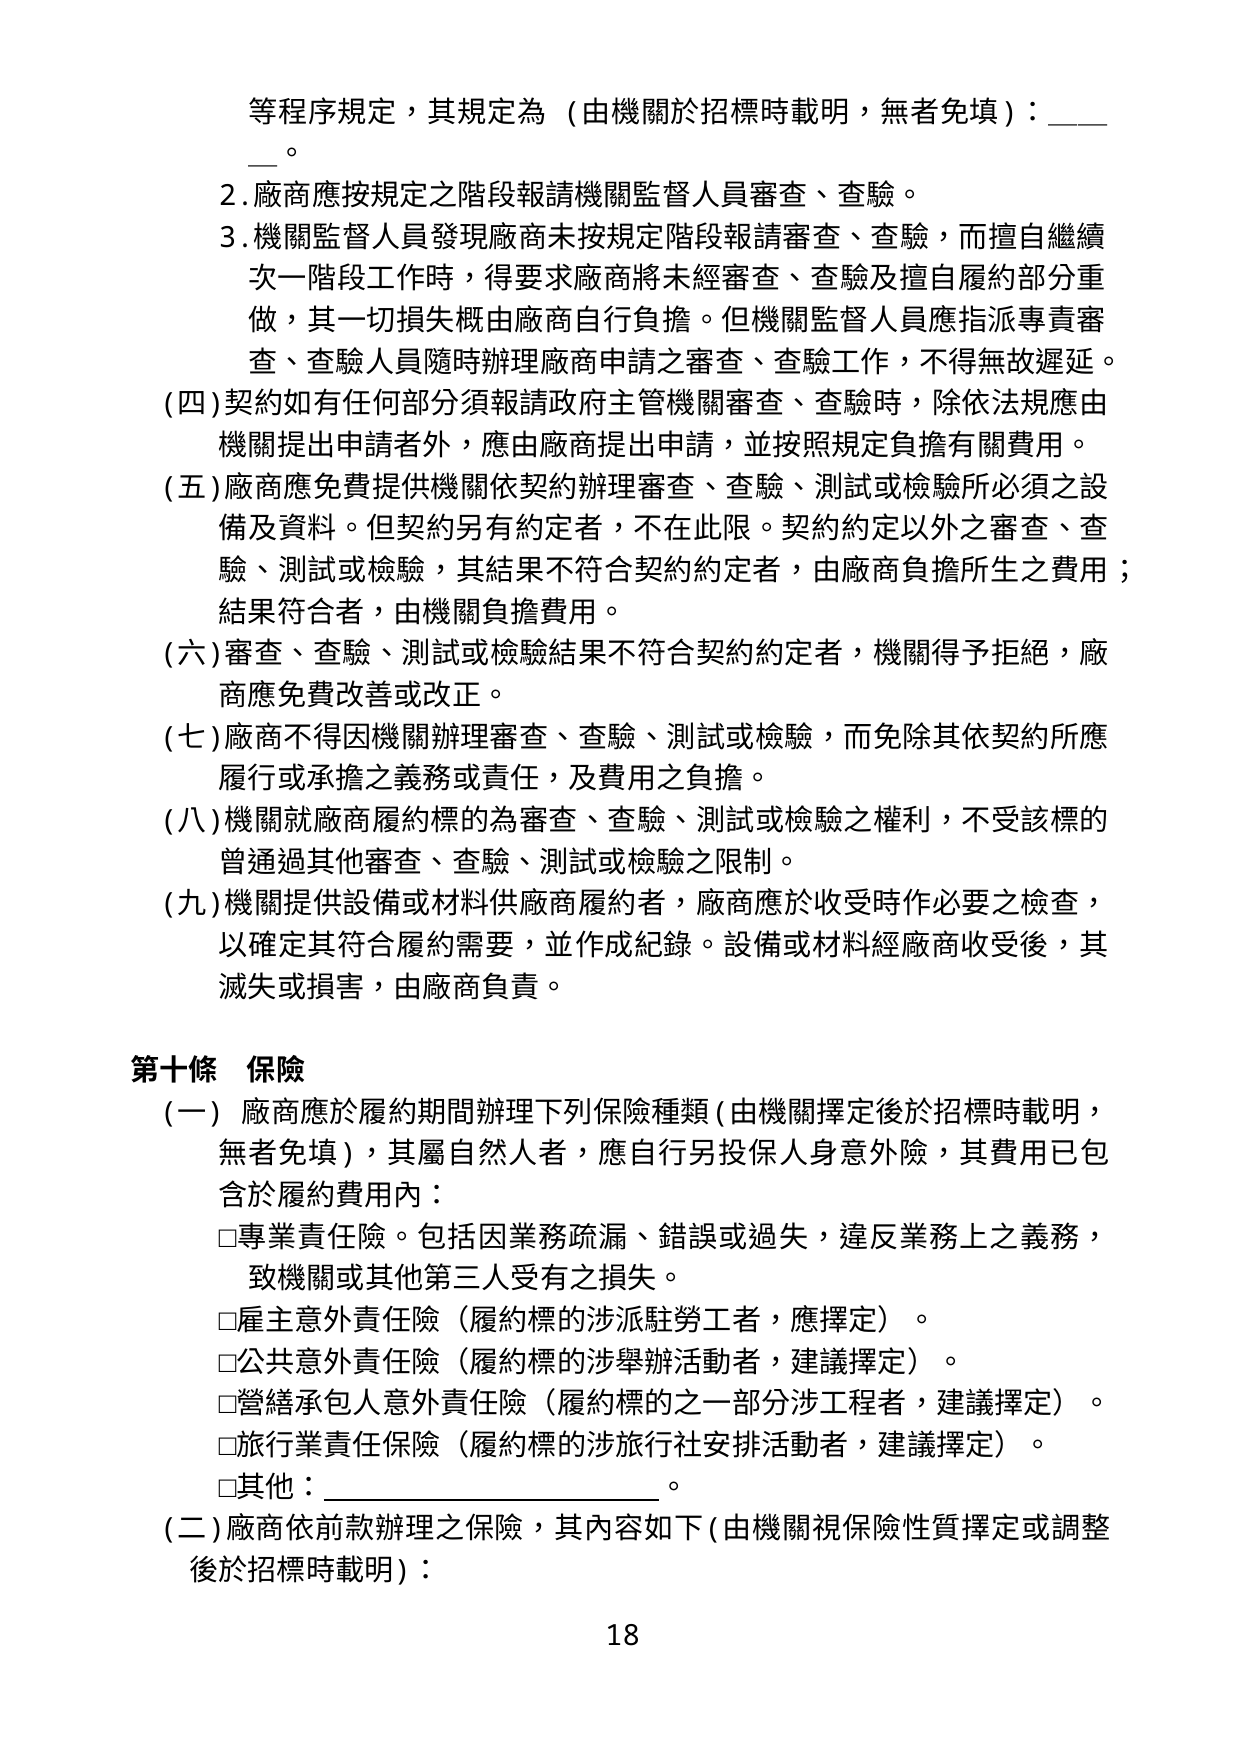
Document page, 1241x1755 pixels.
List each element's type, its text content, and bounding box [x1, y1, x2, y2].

text 3.機關監督人員發現廠商未按規定階段報請審查、查驗，而擅自繼續次一階段工作時，得要求廠商將未經審查、查驗及擅自履約部分重做，其一切損失概由廠商自行負擔。但機關監督人員應指派專責審查、查驗人員隨時辦理廠商申請之審查、查驗工作，不得無故遲延。 [218, 214, 1108, 380]
text (八)機關就廠商履約標的為審查、查驗、測試或檢驗之權利，不受該標的曾通過其他審查、查驗、測試或檢驗之限制。 [159, 797, 1110, 880]
text (二)廠商依前款辦理之保險，其內容如下(由機關視保險性質擇定或調整後於招標時載明)： [159, 1505, 1110, 1589]
text (七)廠商不得因機關辦理審查、查驗、測試或檢驗，而免除其依契約所應履行或承擔之義務或責任，及費用之負擔。 [159, 714, 1110, 797]
text 等程序規定，其規定為 (由機關於招標時載明，無者免填)：＿＿＿。 [218, 89, 1108, 172]
text □公共意外責任險（履約標的涉舉辦活動者，建議擇定）。 [218, 1339, 1110, 1380]
text □專業責任險。包括因業務疏漏、錯誤或過失，違反業務上之義務，致機關或其他第三人受有之損失。 [218, 1214, 1110, 1297]
text 第十條 保險 [130, 1047, 1110, 1089]
text (五)廠商應免費提供機關依契約辦理審查、查驗、測試或檢驗所必須之設備及資料。但契約另有約定者，不在此限。契約約定以外之審查、查驗、測試或檢驗，其結果不符合契約約定者，由廠商負擔所生之費用；結果符合者，由機關負擔費用。 [159, 464, 1110, 630]
text (六)審查、查驗、測試或檢驗結果不符合契約約定者，機關得予拒絕，廠商應免費改善或改正。 [159, 630, 1110, 714]
text (一) 廠商應於履約期間辦理下列保險種類(由機關擇定後於招標時載明，無者免填)，其屬自然人者，應自行另投保人身意外險，其費用已包含於履約費用內： [159, 1089, 1110, 1214]
text □營繕承包人意外責任險（履約標的之一部分涉工程者，建議擇定）。 [218, 1380, 1110, 1422]
text □雇主意外責任險（履約標的涉派駐勞工者，應擇定）。 [218, 1297, 1110, 1339]
text □其他： 。 [218, 1464, 1110, 1505]
text 2.廠商應按規定之階段報請機關監督人員審查、查驗。 [218, 172, 1108, 214]
text (九)機關提供設備或材料供廠商履約者，廠商應於收受時作必要之檢查，以確定其符合履約需要，並作成紀錄。設備或材料經廠商收受後，其滅失或損害，由廠商負責。 [159, 880, 1110, 1005]
text (四)契約如有任何部分須報請政府主管機關審查、查驗時，除依法規應由機關提出申請者外，應由廠商提出申請，並按照規定負擔有關費用。 [159, 380, 1110, 464]
text □旅行業責任保險（履約標的涉旅行社安排活動者，建議擇定）。 [218, 1422, 1110, 1464]
